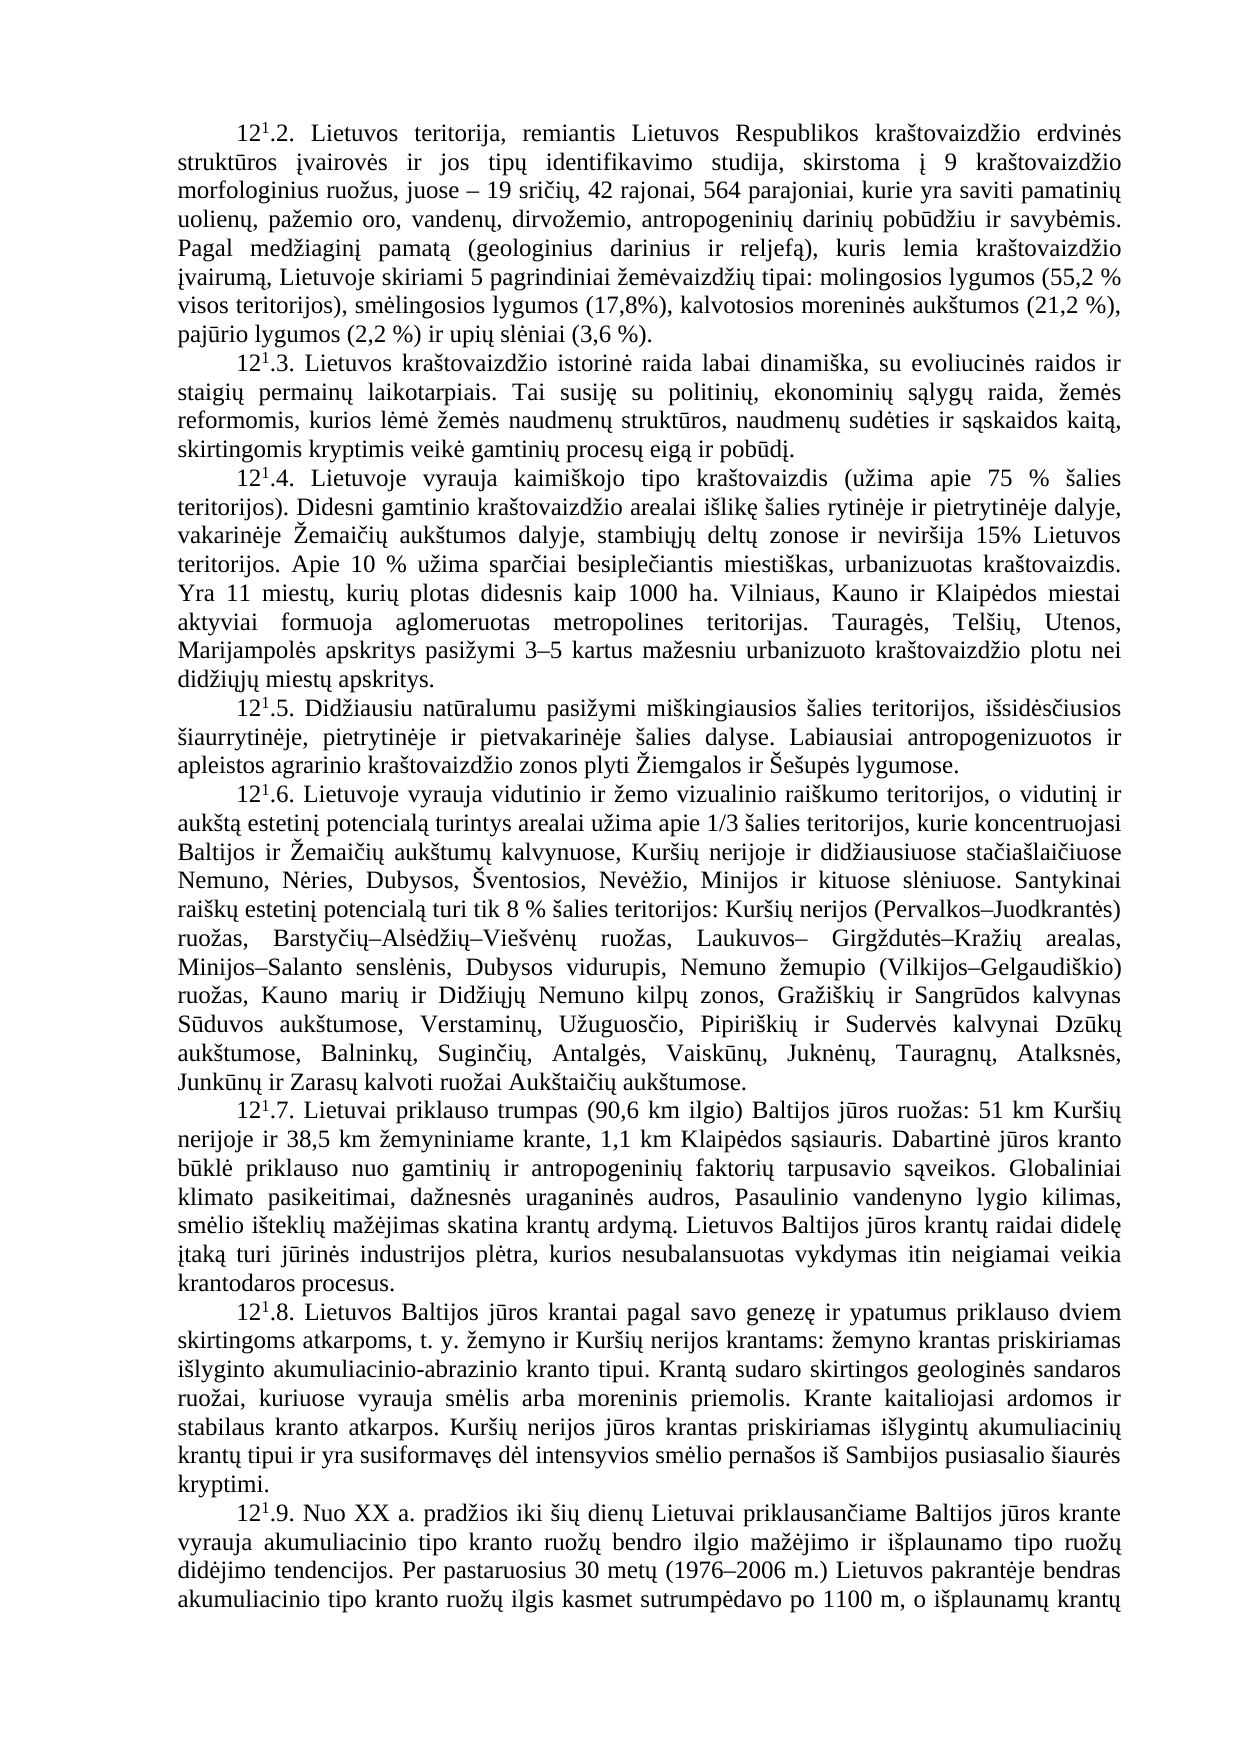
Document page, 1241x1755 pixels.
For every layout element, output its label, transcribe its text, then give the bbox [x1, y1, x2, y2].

text 121.8. Lietuvos Baltijos jūros krantai pagal savo genezę ir ypatumus priklauso dviem skirtingoms atkarpoms, t. y. žemyno ir Kuršių nerijos krantams: žemyno krantas priskiriamas išlyginto akumuliacinio-abrazinio kranto tipui. Krantą sudaro skirtingos geologinės sandaros ruožai, kuriuose vyrauja smėlis arba moreninis priemolis. Krante kaitaliojasi ardomos ir stabilaus kranto atkarpos. Kuršių nerijos jūros krantas priskiriamas išlygintų akumuliacinių krantų tipui ir yra susiformavęs dėl intensyvios smėlio pernašos iš Sambijos pusiasalio šiaurės kryptimi. [177, 1297, 1122, 1498]
text 121.2. Lietuvos teritorija, remiantis Lietuvos Respublikos kraštovaizdžio erdvinės struktūros įvairovės ir jos tipų identifikavimo studija, skirstoma į 9 kraštovaizdžio morfologinius ruožus, juose – 19 sričių, 42 rajonai, 564 parajoniai, kurie yra saviti pamatinių uolienų, pažemio oro, vandenų, dirvožemio, antropogeninių darinių pobūdžiu ir savybėmis. Pagal medžiaginį pamatą (geologinius darinius ir reljefą), kuris lemia kraštovaizdžio įvairumą, Lietuvoje skiriami 5 pagrindiniai žemėvaizdžių tipai: molingosios lygumos (55,2 % visos teritorijos), smėlingosios lygumos (17,8%), kalvotosios moreninės aukštumos (21,2 %), pajūrio lygumos (2,2 %) ir upių slėniai (3,6 %). [177, 118, 1122, 348]
text 121.9. Nuo XX a. pradžios iki šių dienų Lietuvai priklausančiame Baltijos jūros krante vyrauja akumuliacinio tipo kranto ruožų bendro ilgio mažėjimo ir išplaunamo tipo ruožų didėjimo tendencijos. Per pastaruosius 30 metų (1976–2006 m.) Lietuvos pakrantėje bendras akumuliacinio tipo kranto ruožų ilgis kasmet sutrumpėdavo po 1100 m, o išplaunamų krantų [177, 1498, 1122, 1613]
text 121.7. Lietuvai priklauso trumpas (90,6 km ilgio) Baltijos jūros ruožas: 51 km Kuršių nerijoje ir 38,5 km žemyniniame krante, 1,1 km Klaipėdos sąsiauris. Dabartinė jūros kranto būklė priklauso nuo gamtinių ir antropogeninių faktorių tarpusavio sąveikos. Globaliniai klimato pasikeitimai, dažnesnės uraganinės audros, Pasaulinio vandenyno lygio kilimas, smėlio išteklių mažėjimas skatina krantų ardymą. Lietuvos Baltijos jūros krantų raidai didelę įtaką turi jūrinės industrijos plėtra, kurios nesubalansuotas vykdymas itin neigiamai veikia krantodaros procesus. [177, 1096, 1122, 1297]
text 121.6. Lietuvoje vyrauja vidutinio ir žemo vizualinio raiškumo teritorijos, o vidutinį ir aukštą estetinį potencialą turintys arealai užima apie 1/3 šalies teritorijos, kurie koncentruojasi Baltijos ir Žemaičių aukštumų kalvynuose, Kuršių nerijoje ir didžiausiuose stačiašlaičiuose Nemuno, Nėries, Dubysos, Šventosios, Nevėžio, Minijos ir kituose slėniuose. Santykinai raiškų estetinį potencialą turi tik 8 % šalies teritorijos: Kuršių nerijos (Pervalkos–Juodkrantės) ruožas, Barstyčių–Alsėdžių–Viešvėnų ruožas, Laukuvos– Girgždutės–Kražių arealas, Minijos–Salanto senslėnis, Dubysos vidurupis, Nemuno žemupio (Vilkijos–Gelgaudiškio) ruožas, Kauno marių ir Didžiųjų Nemuno kilpų zonos, Gražiškių ir Sangrūdos kalvynas Sūduvos aukštumose, Verstaminų, Užuguosčio, Pipiriškių ir Sudervės kalvynai Dzūkų aukštumose, Balninkų, Suginčių, Antalgės, Vaiskūnų, Juknėnų, Tauragnų, Atalksnės, Junkūnų ir Zarasų kalvoti ruožai Aukštaičių aukštumose. [177, 779, 1122, 1096]
text 121.3. Lietuvos kraštovaizdžio istorinė raida labai dinamiška, su evoliucinės raidos ir staigių permainų laikotarpiais. Tai susiję su politinių, ekonominių sąlygų raida, žemės reformomis, kurios lėmė žemės naudmenų struktūros, naudmenų sudėties ir sąskaidos kaitą, skirtingomis kryptimis veikė gamtinių procesų eigą ir pobūdį. [177, 348, 1122, 463]
text 121.5. Didžiausiu natūralumu pasižymi miškingiausios šalies teritorijos, išsidėsčiusios šiaurrytinėje, pietrytinėje ir pietvakarinėje šalies dalyse. Labiausiai antropogenizuotos ir apleistos agrarinio kraštovaizdžio zonos plyti Žiemgalos ir Šešupės lygumose. [177, 693, 1122, 779]
text 121.4. Lietuvoje vyrauja kaimiškojo tipo kraštovaizdis (užima apie 75 % šalies teritorijos). Didesni gamtinio kraštovaizdžio arealai išlikę šalies rytinėje ir pietrytinėje dalyje, vakarinėje Žemaičių aukštumos dalyje, stambiųjų deltų zonose ir neviršija 15% Lietuvos teritorijos. Apie 10 % užima sparčiai besiplečiantis miestiškas, urbanizuotas kraštovaizdis. Yra 11 miestų, kurių plotas didesnis kaip 1000 ha. Vilniaus, Kauno ir Klaipėdos miestai aktyviai formuoja aglomeruotas metropolines teritorijas. Tauragės, Telšių, Utenos, Marijampolės apskritys pasižymi 3–5 kartus mažesniu urbanizuoto kraštovaizdžio plotu nei didžiųjų miestų apskritys. [177, 463, 1122, 693]
